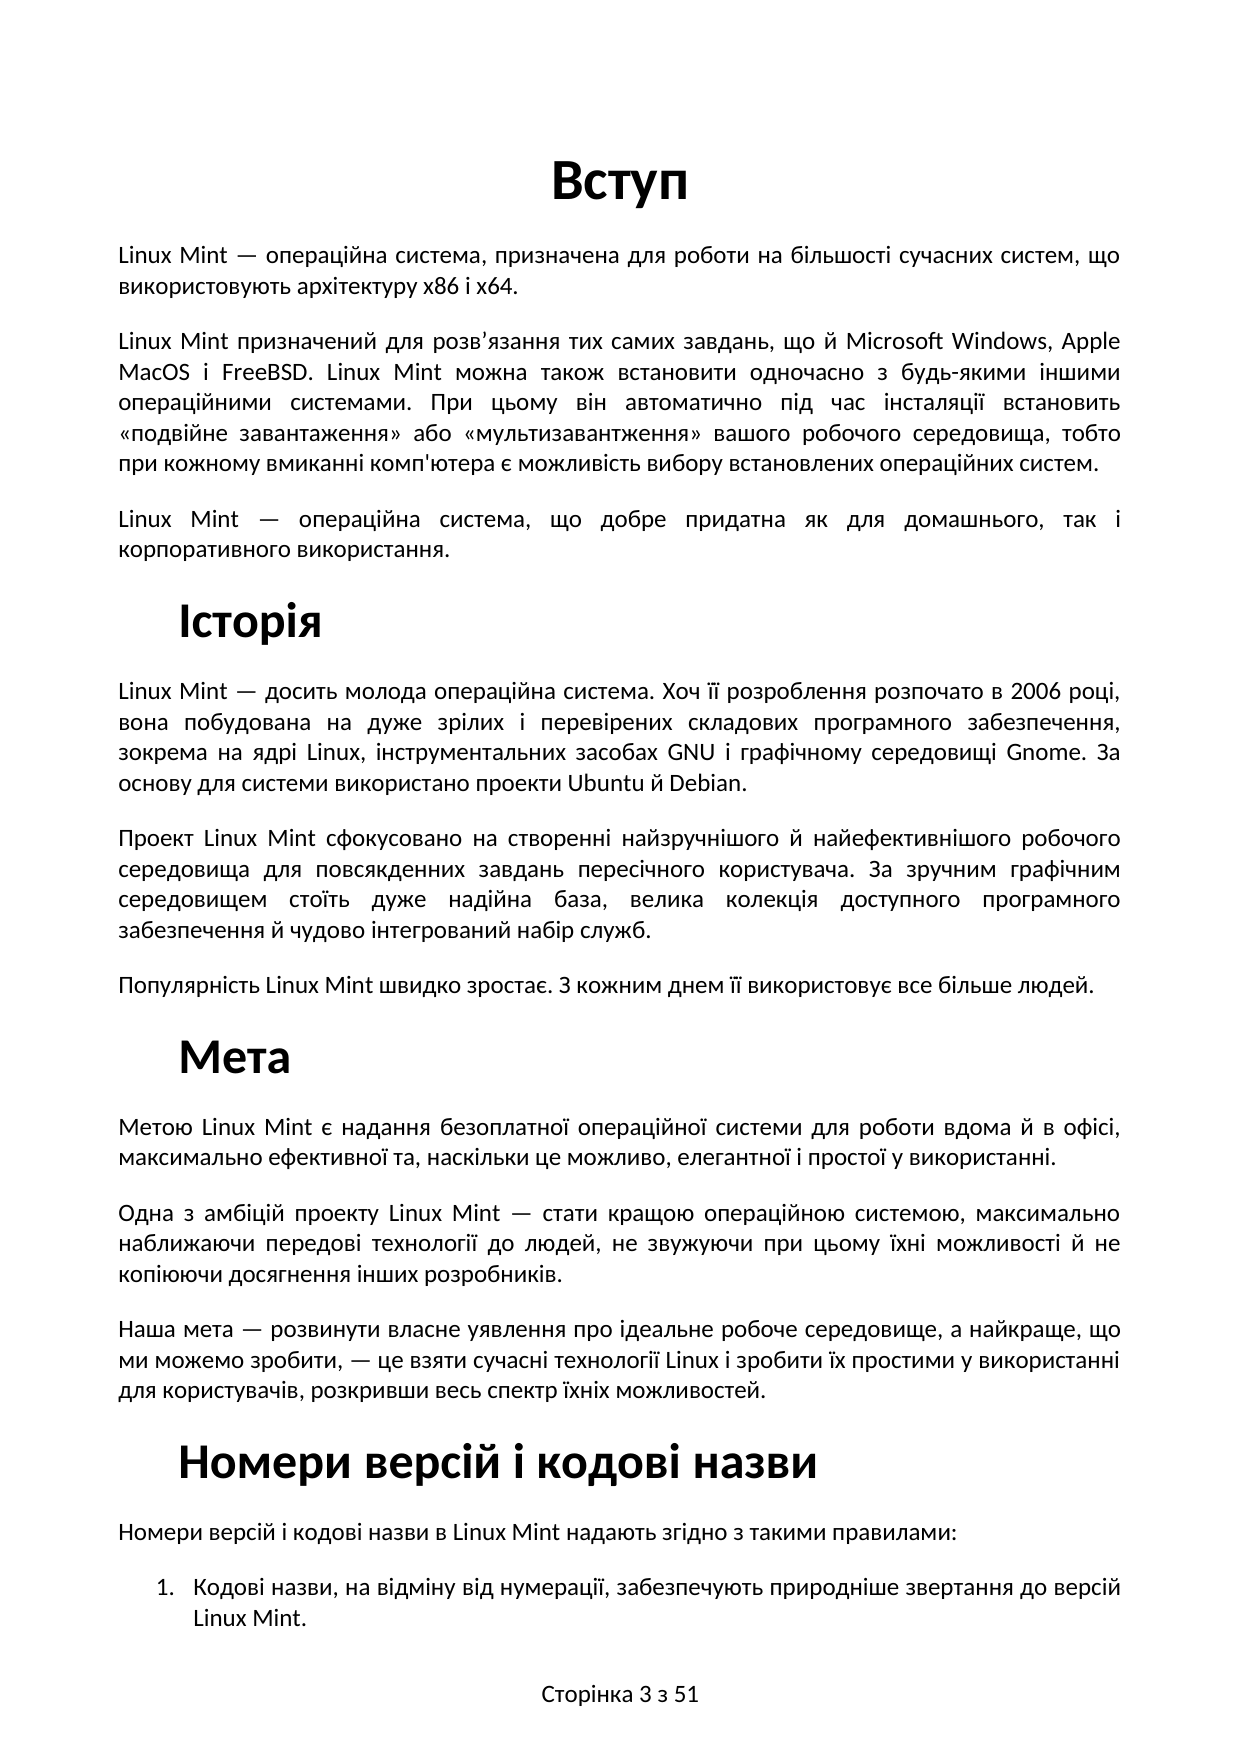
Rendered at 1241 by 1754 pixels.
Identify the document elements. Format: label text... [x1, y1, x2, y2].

text Linux Mint — операційна система, призначена для роботи на більшості сучасних систем, що використовують архітектуру x86 і x64. [118, 239, 1122, 300]
subtitle Номери версій і кодові назви [118, 1430, 1122, 1491]
list Кодові назви, на відміну від нумерації, забезпечують природніше звертання до версій Linux Mint. [156, 1572, 1122, 1633]
text Проект Linux Mint сфокусовано на створенні найзручнішого й найефективнішого робочого середовища для повсякденних завдань пересічного користувача. За зручним графічним середовищем стоїть дуже надійна база, велика колекція доступного програмного забезпечення й чудово інтегрований набір служб. [118, 822, 1122, 944]
text Метою Linux Mint є надання безоплатної операційної системи для роботи вдома й в офісі, максимально ефективної та, наскільки це можливо, елегантної і простої у використанні. [118, 1111, 1122, 1172]
text Linux Mint — операційна система, що добре придатна як для домашнього, так і корпоративного використання. [118, 503, 1122, 564]
text Популярність Linux Mint швидко зростає. З кожним днем її використовує все більше людей. [118, 969, 1122, 1000]
subtitle Вступ [118, 143, 1122, 214]
subtitle Мета [118, 1025, 1122, 1086]
text Наша мета — розвинути власне уявлення про ідеальне робоче середовище, а найкраще, що ми можемо зробити, — це взяти сучасні технології Linux і зробити їх простими у використанні для користувачів, розкривши весь спектр їхніх можливостей. [118, 1313, 1122, 1405]
text Одна з амбіцій проекту Linux Mint — стати кращою операційною системою, максимально наближаючи передові технології до людей, не звужуючи при цьому їхні можливості й не копіюючи досягнення інших розробників. [118, 1197, 1122, 1288]
text Номери версій і кодові назви в Linux Mint надають згідно з такими правилами: [118, 1516, 1122, 1547]
text Linux Mint призначений для розв’язання тих самих завдань, що й Microsoft Windows, Apple MacOS і FreeBSD. Linux Mint можна також встановити одночасно з будь-якими іншими операційними системами. При цьому він автоматично під час інсталяції встановить «подвійне завантаження» або «мультизавантження» вашого робочого середовища, тобто при кожному вмиканні комп'ютера є можливість вибору встановлених операційних систем. [118, 325, 1122, 478]
text Linux Mint — досить молода операційна система. Хоч її розроблення розпочато в 2006 році, вона побудована на дуже зрілих і перевірених складових програмного забезпечення, зокрема на ядрі Linux, інструментальних засобах GNU і графічному середовищі Gnome. За основу для системи використано проекти Ubuntu й Debian. [118, 675, 1122, 797]
subtitle Історія [118, 589, 1122, 650]
